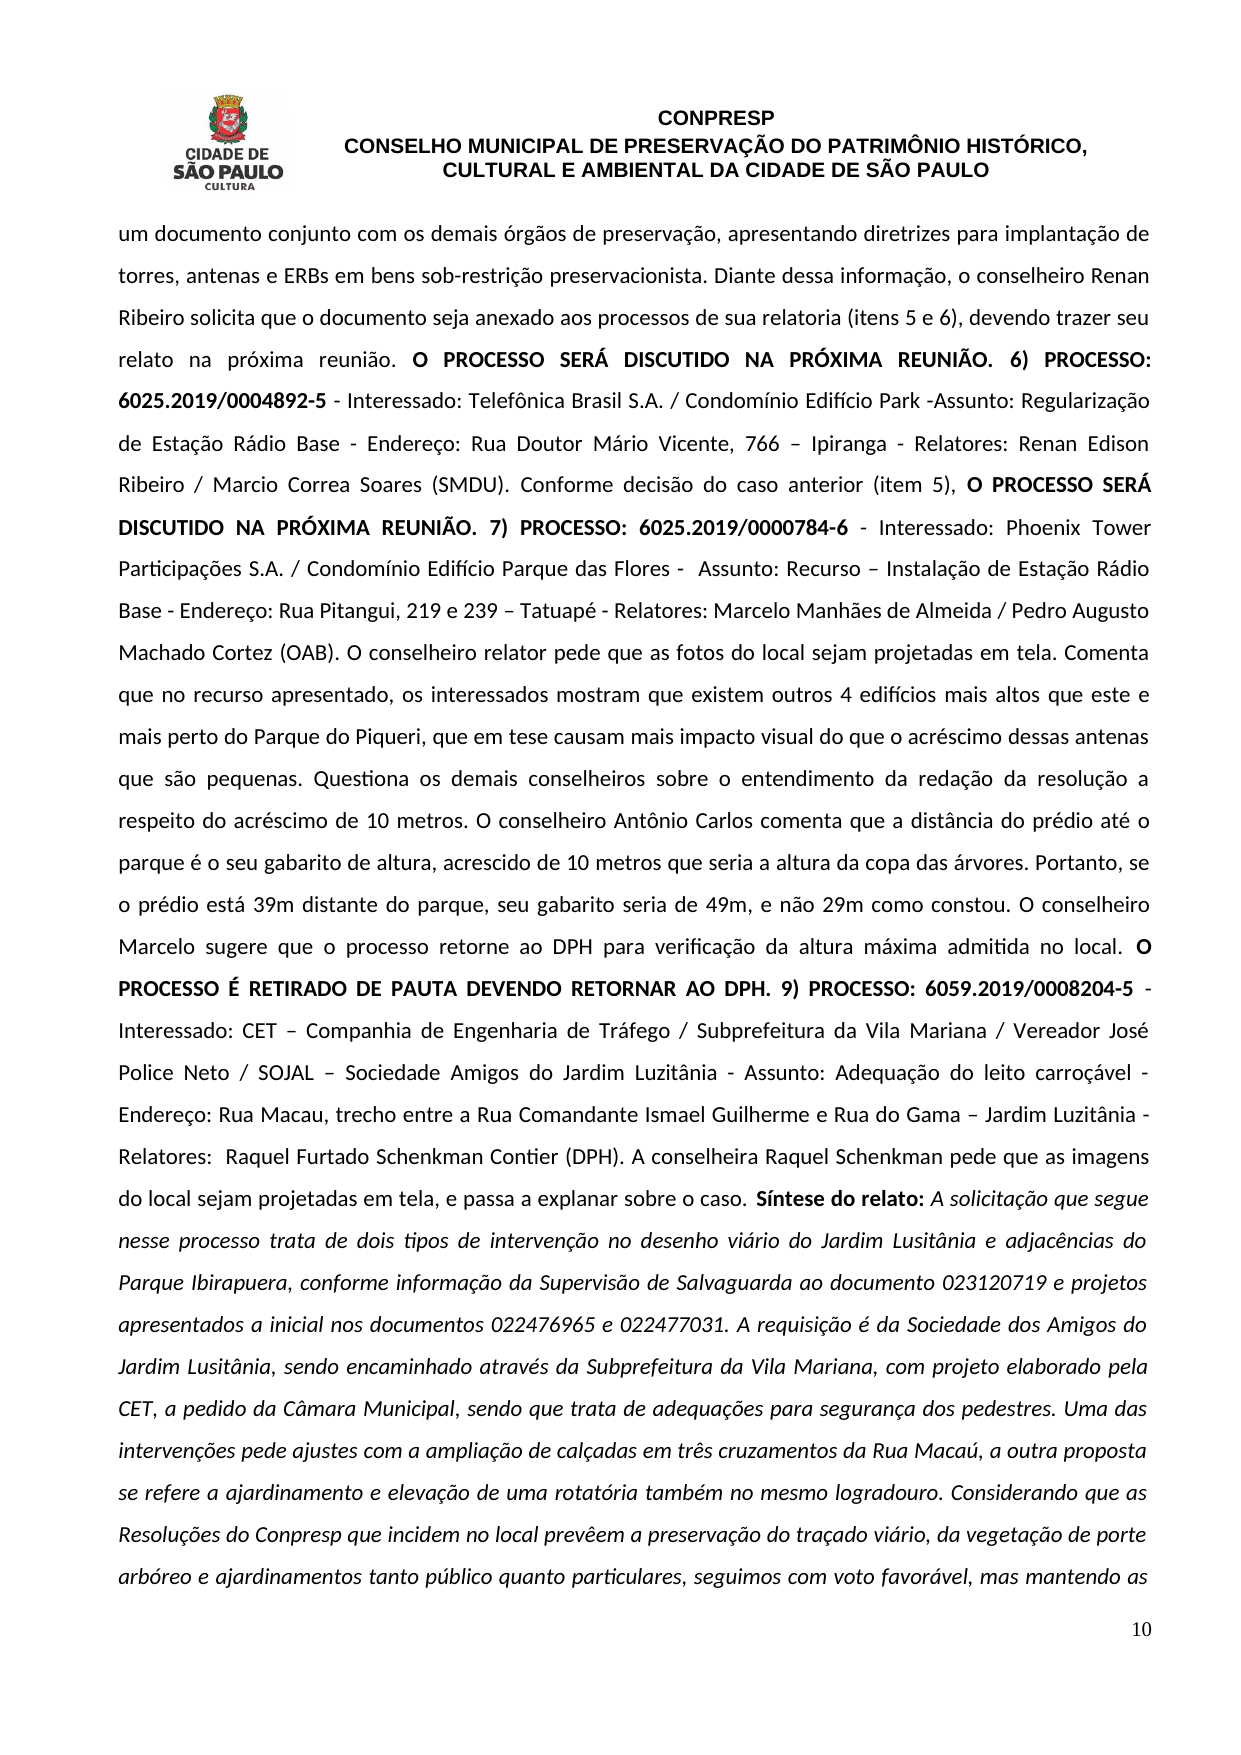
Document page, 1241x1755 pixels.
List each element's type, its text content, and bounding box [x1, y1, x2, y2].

text um documento conjunto com os demais órgãos de preservação, apresentando diretrizes para implantação de torres, antenas e ERBs em bens sob-restrição preservacionista. Diante dessa informação, o conselheiro Renan Ribeiro solicita que o documento seja anexado aos processos de sua relatoria (itens 5 e 6), devendo trazer seu relato na próxima reunião. O PROCESSO SERÁ DISCUTIDO NA PRÓXIMA REUNIÃO. 6) PROCESSO: 6025.2019/0004892-5 - Interessado: Telefônica Brasil S.A. / Condomínio Edifício Park -Assunto: Regularização de Estação Rádio Base - Endereço: Rua Doutor Mário Vicente, 766 – Ipiranga - Relatores: Renan Edison Ribeiro / Marcio Correa Soares (SMDU). Conforme decisão do caso anterior (item 5), O PROCESSO SERÁ DISCUTIDO NA PRÓXIMA REUNIÃO. 7) PROCESSO: 6025.2019/0000784-6 - Interessado: Phoenix Tower Participações S.A. / Condomínio Edifício Parque das Flores - Assunto: Recurso – Instalação de Estação Rádio Base - Endereço: Rua Pitangui, 219 e 239 – Tatuapé - Relatores: Marcelo Manhães de Almeida / Pedro Augusto Machado Cortez (OAB). O conselheiro relator pede que as fotos do local sejam projetadas em tela. Comenta que no recurso apresentado, os interessados mostram que existem outros 4 edifícios mais altos que este e mais perto do Parque do Piqueri, que em tese causam mais impacto visual do que o acréscimo dessas antenas que são pequenas. Questiona os demais conselheiros sobre o entendimento da redação da resolução a respeito do acréscimo de 10 metros. O conselheiro Antônio Carlos comenta que a distância do prédio até o parque é o seu gabarito de altura, acrescido de 10 metros que seria a altura da copa das árvores. Portanto, se o prédio está 39m distante do parque, seu gabarito seria de 49m, e não 29m como constou. O conselheiro Marcelo sugere que o processo retorne ao DPH para verificação da altura máxima admitida no local. O PROCESSO É RETIRADO DE PAUTA DEVENDO RETORNAR AO DPH. 9) PROCESSO: 6059.2019/0008204-5 - Interessado: CET – Companhia de Engenharia de Tráfego / Subprefeitura da Vila Mariana / Vereador José Police Neto / SOJAL – Sociedade Amigos do Jardim Luzitânia - Assunto: Adequação do leito carroçável - Endereço: Rua Macau, trecho entre a Rua Comandante Ismael Guilherme e Rua do Gama – Jardim Luzitânia - Relatores: Raquel Furtado Schenkman Contier (DPH). A conselheira Raquel Schenkman pede que as imagens do local sejam projetadas em tela, e passa a explanar sobre o caso. Síntese do relato: A solicitação que segue nesse processo trata de dois tipos de intervenção no desenho viário do Jardim Lusitânia e adjacências do Parque Ibirapuera, conforme informação da Supervisão de Salvaguarda ao documento 023120719 e projetos apresentados a inicial nos documentos 022476965 e 022477031. A requisição é da Sociedade dos Amigos do Jardim Lusitânia, sendo encaminhado através da Subprefeitura da Vila Mariana, com projeto elaborado pela CET, a pedido da Câmara Municipal, sendo que trata de adequações para segurança dos pedestres. Uma das intervenções pede ajustes com a ampliação de calçadas em três cruzamentos da Rua Macaú, a outra proposta se refere a ajardinamento e elevação de uma rotatória também no mesmo logradouro. Considerando que as Resoluções do Conpresp que incidem no local prevêem a preservação do traçado viário, da vegetação de porte arbóreo e ajardinamentos tanto público quanto particulares, seguimos com voto favorável, mas mantendo as [118, 219, 1152, 1590]
